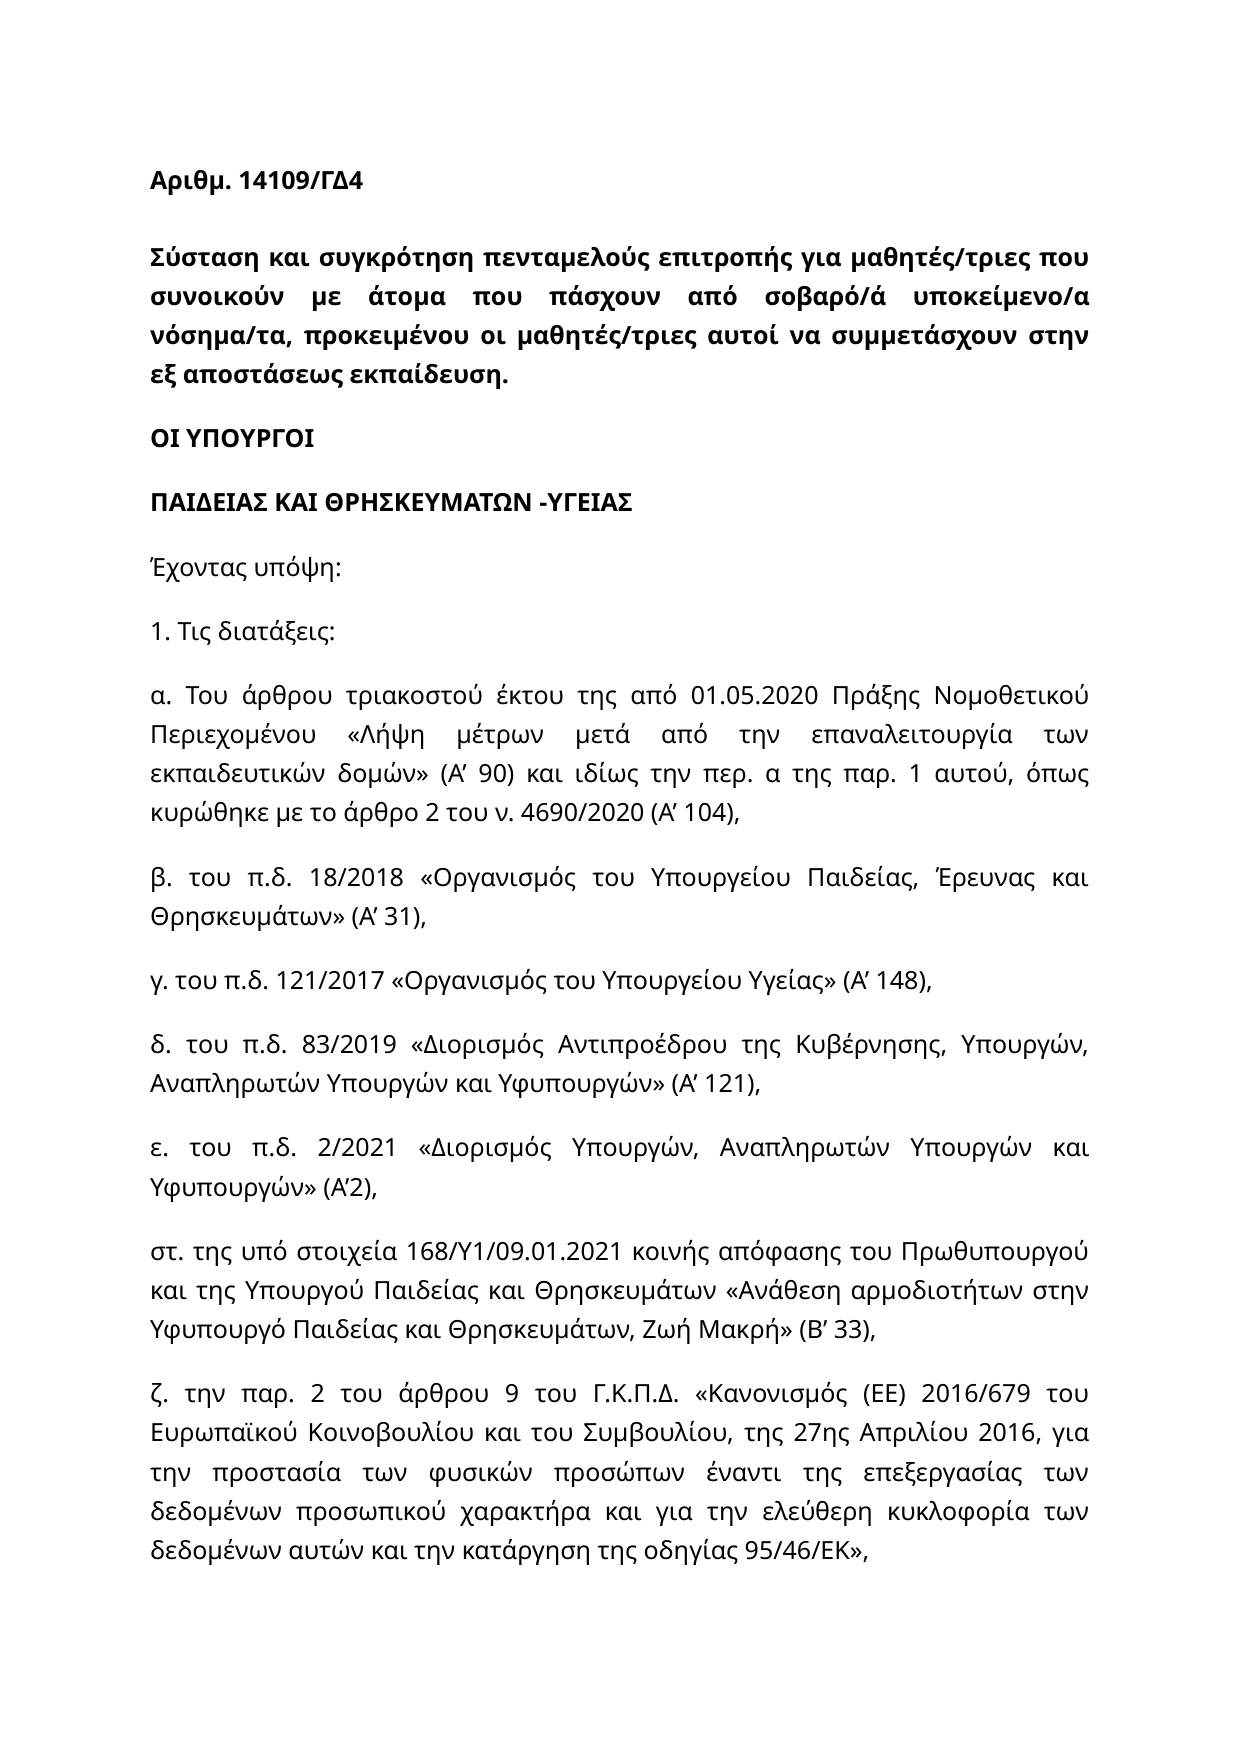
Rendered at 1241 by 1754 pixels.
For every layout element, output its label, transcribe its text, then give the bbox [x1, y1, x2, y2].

text α. Του άρθρου τριακοστού έκτου της από 01.05.2020 Πράξης Νομοθετικού Περιεχομένου «Λήψη μέτρων μετά από την επαναλειτουργία των εκπαιδευτικών δομών» (Α’ 90) και ιδίως την περ. α της παρ. 1 αυτού, όπως κυρώθηκε με το άρθρο 2 του ν. 4690/2020 (Α’ 104), [150, 677, 1090, 829]
text Σύσταση και συγκρότηση πενταμελούς επιτροπής για μαθητές/τριες που συνοικούν με άτομα που πάσχουν από σοβαρό/ά υποκείμενο/α νόσημα/τα, προκειμένου οι μαθητές/τριες αυτοί να συμμετάσχουν στην εξ αποστάσεως εκπαίδευση. [150, 239, 1090, 391]
text γ. του π.δ. 121/2017 «Οργανισμός του Υπουργείου Υγείας» (Α’ 148), [150, 962, 1090, 997]
title Αριθμ. 14109/ΓΔ4 [150, 162, 1090, 197]
text Έχοντας υπόψη: [150, 549, 1090, 583]
text στ. της υπό στοιχεία 168/Υ1/09.01.2021 κοινής απόφασης του Πρωθυπουργού και της Υπουργού Παιδείας και Θρησκευμάτων «Ανάθεση αρμοδιοτήτων στην Υφυπουργό Παιδείας και Θρησκευμάτων, Ζωή Μακρή» (Β’ 33), [150, 1233, 1090, 1346]
text ζ. την παρ. 2 του άρθρου 9 του Γ.Κ.Π.Δ. «Κανονισμός (ΕΕ) 2016/679 του Ευρωπαϊκού Κοινοβουλίου και του Συμβουλίου, της 27ης Απριλίου 2016, για την προστασία των φυσικών προσώπων έναντι της επεξεργασίας των δεδομένων προσωπικού χαρακτήρα και για την ελεύθερη κυκλοφορία των δεδομένων αυτών και την κατάργηση της οδηγίας 95/46/ΕΚ», [150, 1376, 1090, 1567]
text ε. του π.δ. 2/2021 «Διορισμός Υπουργών, Αναπληρωτών Υπουργών και Υφυπουργών» (Α’2), [150, 1130, 1090, 1203]
text β. του π.δ. 18/2018 «Οργανισμός του Υπουργείου Παιδείας, Έρευνας και Θρησκευμάτων» (Α’ 31), [150, 859, 1090, 932]
text ΟΙ ΥΠΟΥΡΓΟΙ [150, 421, 1090, 455]
text ΠΑΙΔΕΙΑΣ ΚΑΙ ΘΡΗΣΚΕΥΜΑΤΩΝ -ΥΓΕΙΑΣ [150, 485, 1090, 519]
text δ. του π.δ. 83/2019 «Διορισμός Αντιπροέδρου της Κυβέρνησης, Υπουργών, Αναπληρωτών Υπουργών και Υφυπουργών» (Α’ 121), [150, 1027, 1090, 1100]
text 1. Τις διατάξεις: [150, 613, 1090, 647]
